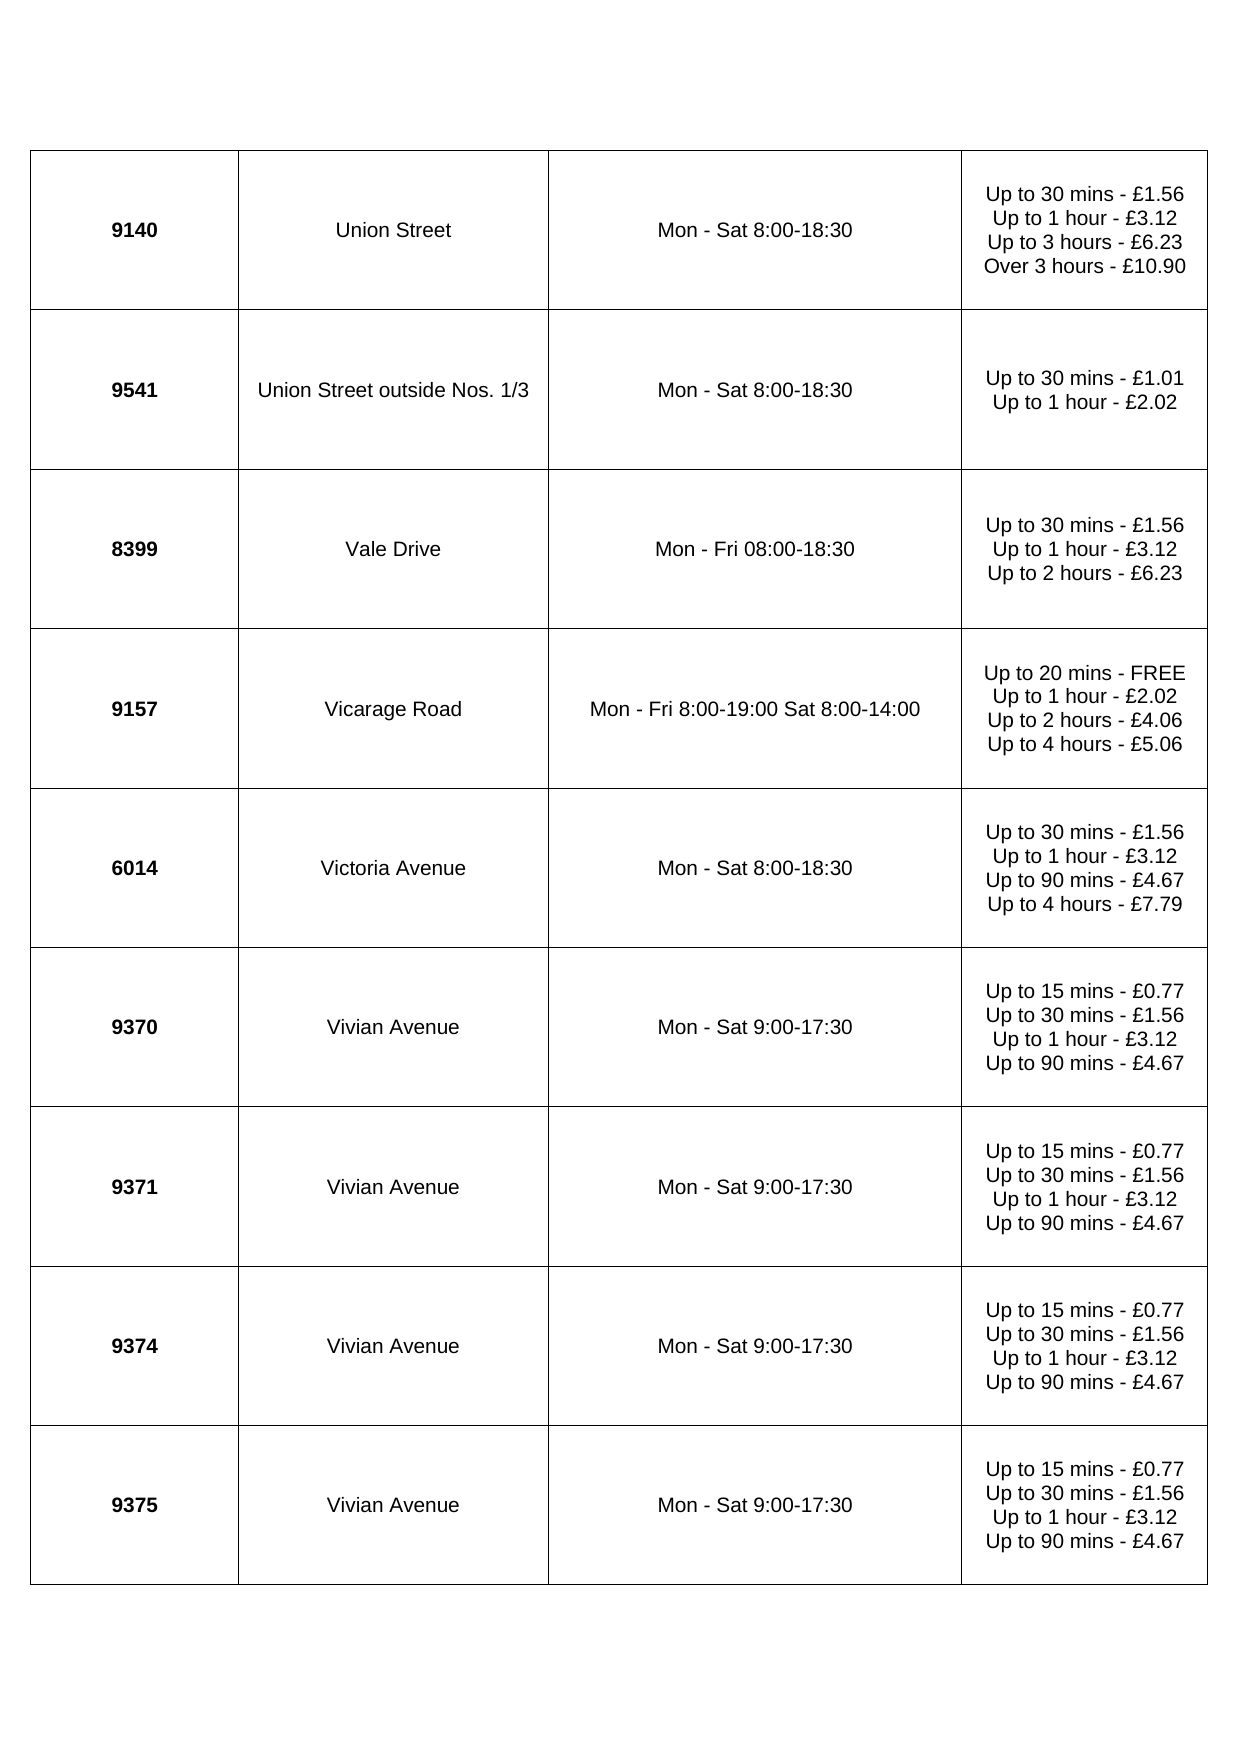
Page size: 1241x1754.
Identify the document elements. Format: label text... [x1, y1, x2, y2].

table_cell 6014 [31, 789, 238, 947]
table_cell Vivian Avenue [239, 948, 548, 1106]
table_cell Mon - Sat 9:00-17:30 [549, 948, 961, 1106]
table_cell Mon - Sat 9:00-17:30 [549, 1107, 961, 1266]
table_cell Up to 30 mins - £1.56 Up to 1 hour - £3.12 Up to 90 mins - £4.67 Up to 4 hours - £7.79 [962, 789, 1207, 947]
table_cell Union Street outside Nos. 1/3 [239, 310, 548, 469]
table_cell Mon - Sat 9:00-17:30 [549, 1426, 961, 1584]
table_cell Up to 15 mins - £0.77 Up to 30 mins - £1.56 Up to 1 hour - £3.12 Up to 90 mins - £4.67 [962, 1267, 1207, 1425]
table_cell Mon - Sat 9:00-17:30 [549, 1267, 961, 1425]
table_cell Vale Drive [239, 470, 548, 628]
table_cell 9371 [31, 1107, 238, 1266]
table_cell Mon - Sat 8:00-18:30 [549, 151, 961, 309]
table_cell Up to 20 mins - FREE Up to 1 hour - £2.02 Up to 2 hours - £4.06 Up to 4 hours - £5.06 [962, 629, 1207, 787]
table_cell 9374 [31, 1267, 238, 1425]
table_cell 8399 [31, 470, 238, 628]
table_cell Vivian Avenue [239, 1426, 548, 1584]
table_cell 9140 [31, 151, 238, 309]
table_cell Vivian Avenue [239, 1107, 548, 1266]
table_cell Victoria Avenue [239, 789, 548, 947]
table_cell 9370 [31, 948, 238, 1106]
table_cell Up to 30 mins - £1.56 Up to 1 hour - £3.12 Up to 2 hours - £6.23 [962, 470, 1207, 628]
table_cell 9541 [31, 310, 238, 469]
table_cell 9375 [31, 1426, 238, 1584]
table_cell Up to 30 mins - £1.56 Up to 1 hour - £3.12 Up to 3 hours - £6.23 Over 3 hours - £10.90 [962, 151, 1207, 309]
table_cell 9157 [31, 629, 238, 787]
table_cell Mon - Sat 8:00-18:30 [549, 789, 961, 947]
table_cell Mon - Sat 8:00-18:30 [549, 310, 961, 469]
table_cell Mon - Fri 8:00-19:00 Sat 8:00-14:00 [549, 629, 961, 787]
table_cell Union Street [239, 151, 548, 309]
table_cell Up to 15 mins - £0.77 Up to 30 mins - £1.56 Up to 1 hour - £3.12 Up to 90 mins - £4.67 [962, 1426, 1207, 1584]
table_cell Up to 30 mins - £1.01 Up to 1 hour - £2.02 [962, 310, 1207, 469]
table_cell Up to 15 mins - £0.77 Up to 30 mins - £1.56 Up to 1 hour - £3.12 Up to 90 mins - £4.67 [962, 948, 1207, 1106]
table_cell Vicarage Road [239, 629, 548, 787]
table_cell Mon - Fri 08:00-18:30 [549, 470, 961, 628]
table_cell Up to 15 mins - £0.77 Up to 30 mins - £1.56 Up to 1 hour - £3.12 Up to 90 mins - £4.67 [962, 1107, 1207, 1266]
table_cell Vivian Avenue [239, 1267, 548, 1425]
